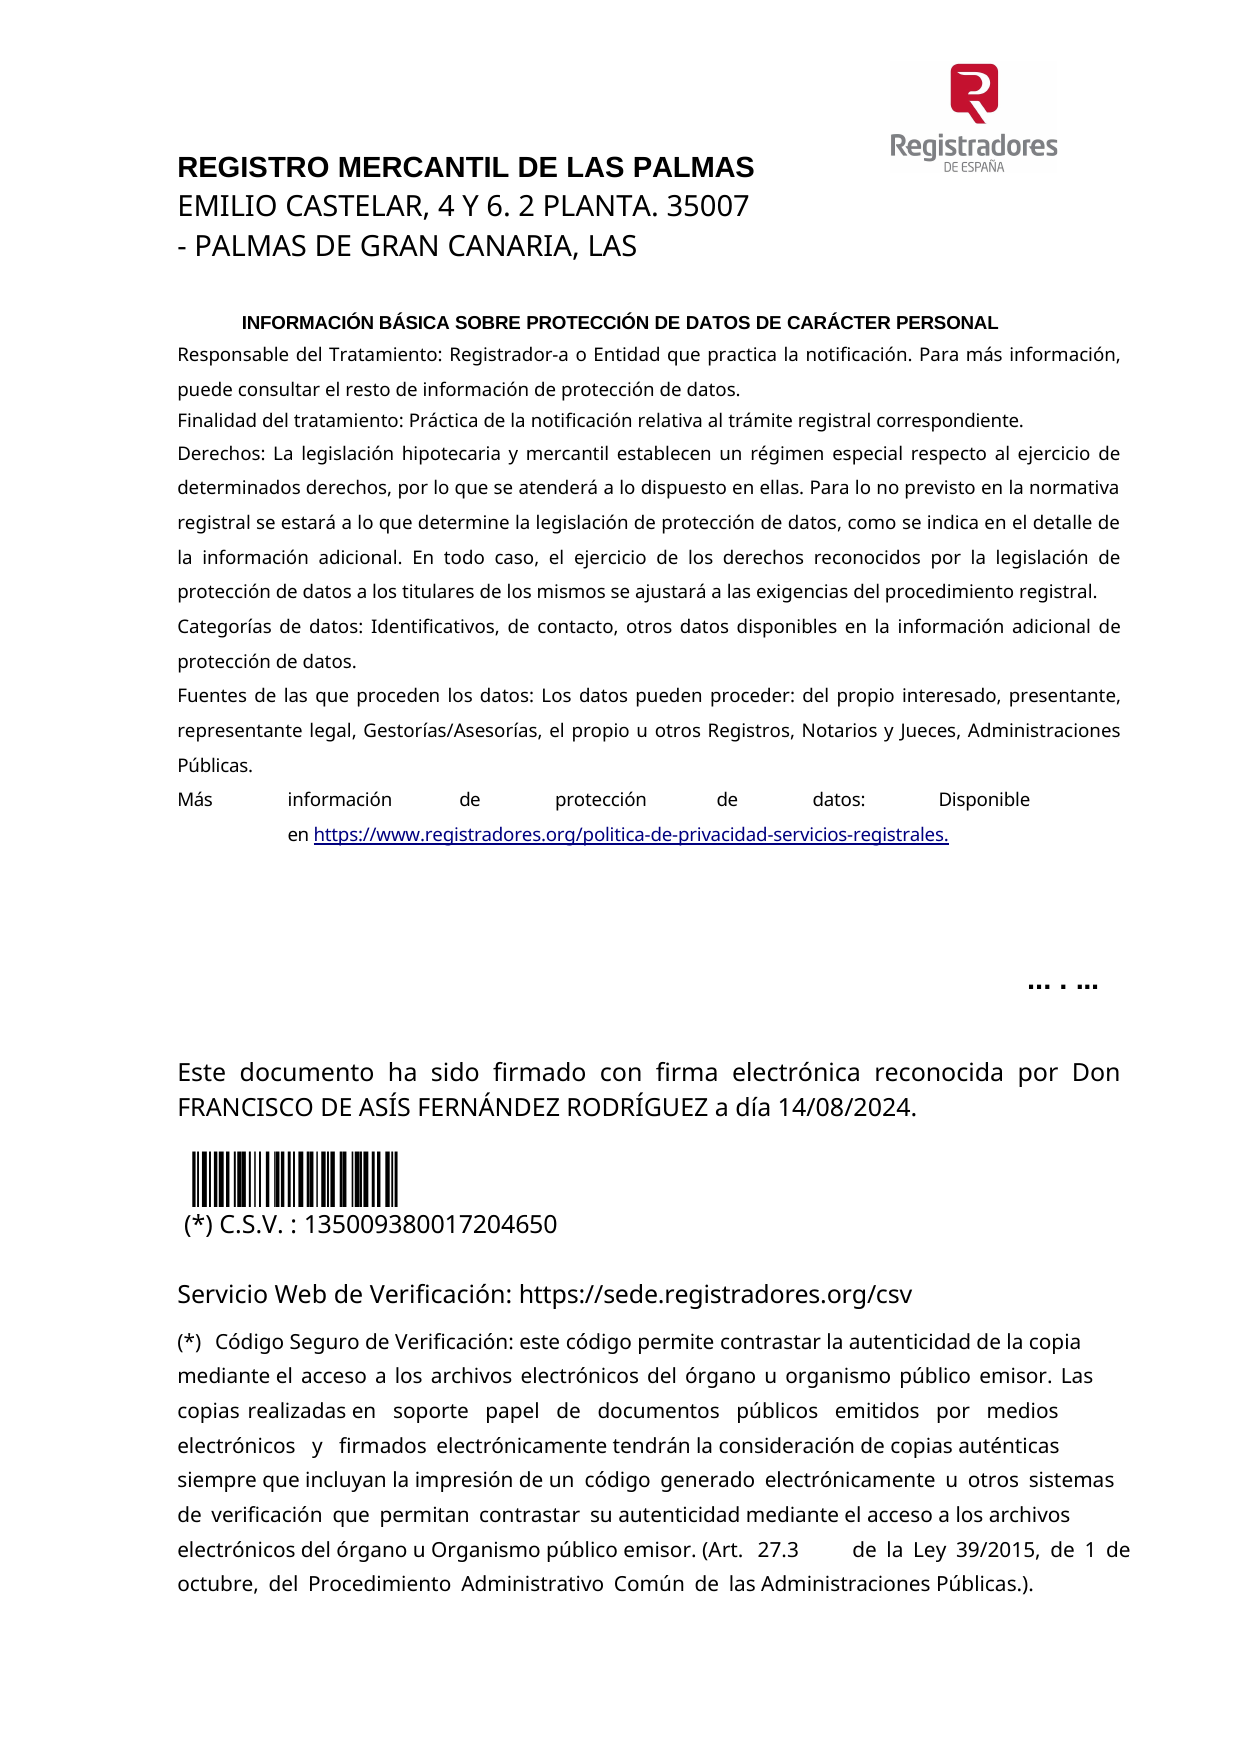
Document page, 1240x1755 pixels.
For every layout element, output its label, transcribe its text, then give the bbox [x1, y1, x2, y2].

text INFORMACIÓN BÁSICA SOBRE PROTECCIÓN DE DATOS DE CARÁCTER PERSONAL [242, 312, 1136, 333]
text Responsable del Tratamiento: Registrador-a o Entidad que practica la notificación. Para más información, puede consultar el resto de información de protección de datos. [177, 341, 1122, 401]
text Este documento ha sido firmado con firma electrónica reconocida por Don FRANCISCO DE ASÍS FERNÁNDEZ RODRÍGUEZ a día 14/08/2024. [177, 1055, 1122, 1123]
text (*) Código Seguro de Verificación: este código permite contrastar la autenticidad de la copia mediante el acceso a los archivos electrónicos del órgano u organismo público emisor. Las copias realizadas en soporte papel de documentos públicos emitidos por medios electrónicos y firmados electrónicamente tendrán la consideración de copias auténticas siempre que incluyan la impresión de un código generado electrónicamente u otros sistemas de verificación que permitan contrastar su autenticidad mediante el acceso a los archivos electrónicos del órgano u Organismo público emisor. (Art. 27.3 de la Ley 39/2015, de 1 de octubre, del Procedimiento Administrativo Común de las Administraciones Públicas.). [177, 1327, 1133, 1598]
text (*) C.S.V. : 135009380017204650 [184, 1168, 1136, 1241]
text Categorías de datos: Identificativos, de contacto, otros datos disponibles en la información adicional de protección de datos. [177, 613, 1122, 673]
text ... . ... [162, 962, 1099, 996]
text Más información de protección de datos: Disponible en https://www.registradores.org/politica-de-privacidad-servicios-registrales. [177, 787, 1122, 847]
text Fuentes de las que proceden los datos: Los datos pueden proceder: del propio interesado, presentante, representante legal, Gestorías/Asesorías, el propio u otros Registros, Notarios y Jueces, Administraciones Públicas. [177, 683, 1122, 778]
text Finalidad del tratamiento: Práctica de la notificación relativa al trámite registral correspondiente. [177, 411, 1136, 432]
text Derechos: La legislación hipotecaria y mercantil establecen un régimen especial respecto al ejercicio de determinados derechos, por lo que se atenderá a lo dispuesto en ellas. Para lo no previsto en la normativa registral se estará a lo que determine la legislación de protección de datos, como se indica en el detalle de la información adicional. En todo caso, el ejercicio de los derechos reconocidos por la legislación de protección de datos a los titulares de los mismos se ajustará a las exigencias del procedimiento registral. [177, 440, 1122, 604]
text Servicio Web de Verificación: https://sede.registradores.org/csv [177, 1276, 1136, 1310]
